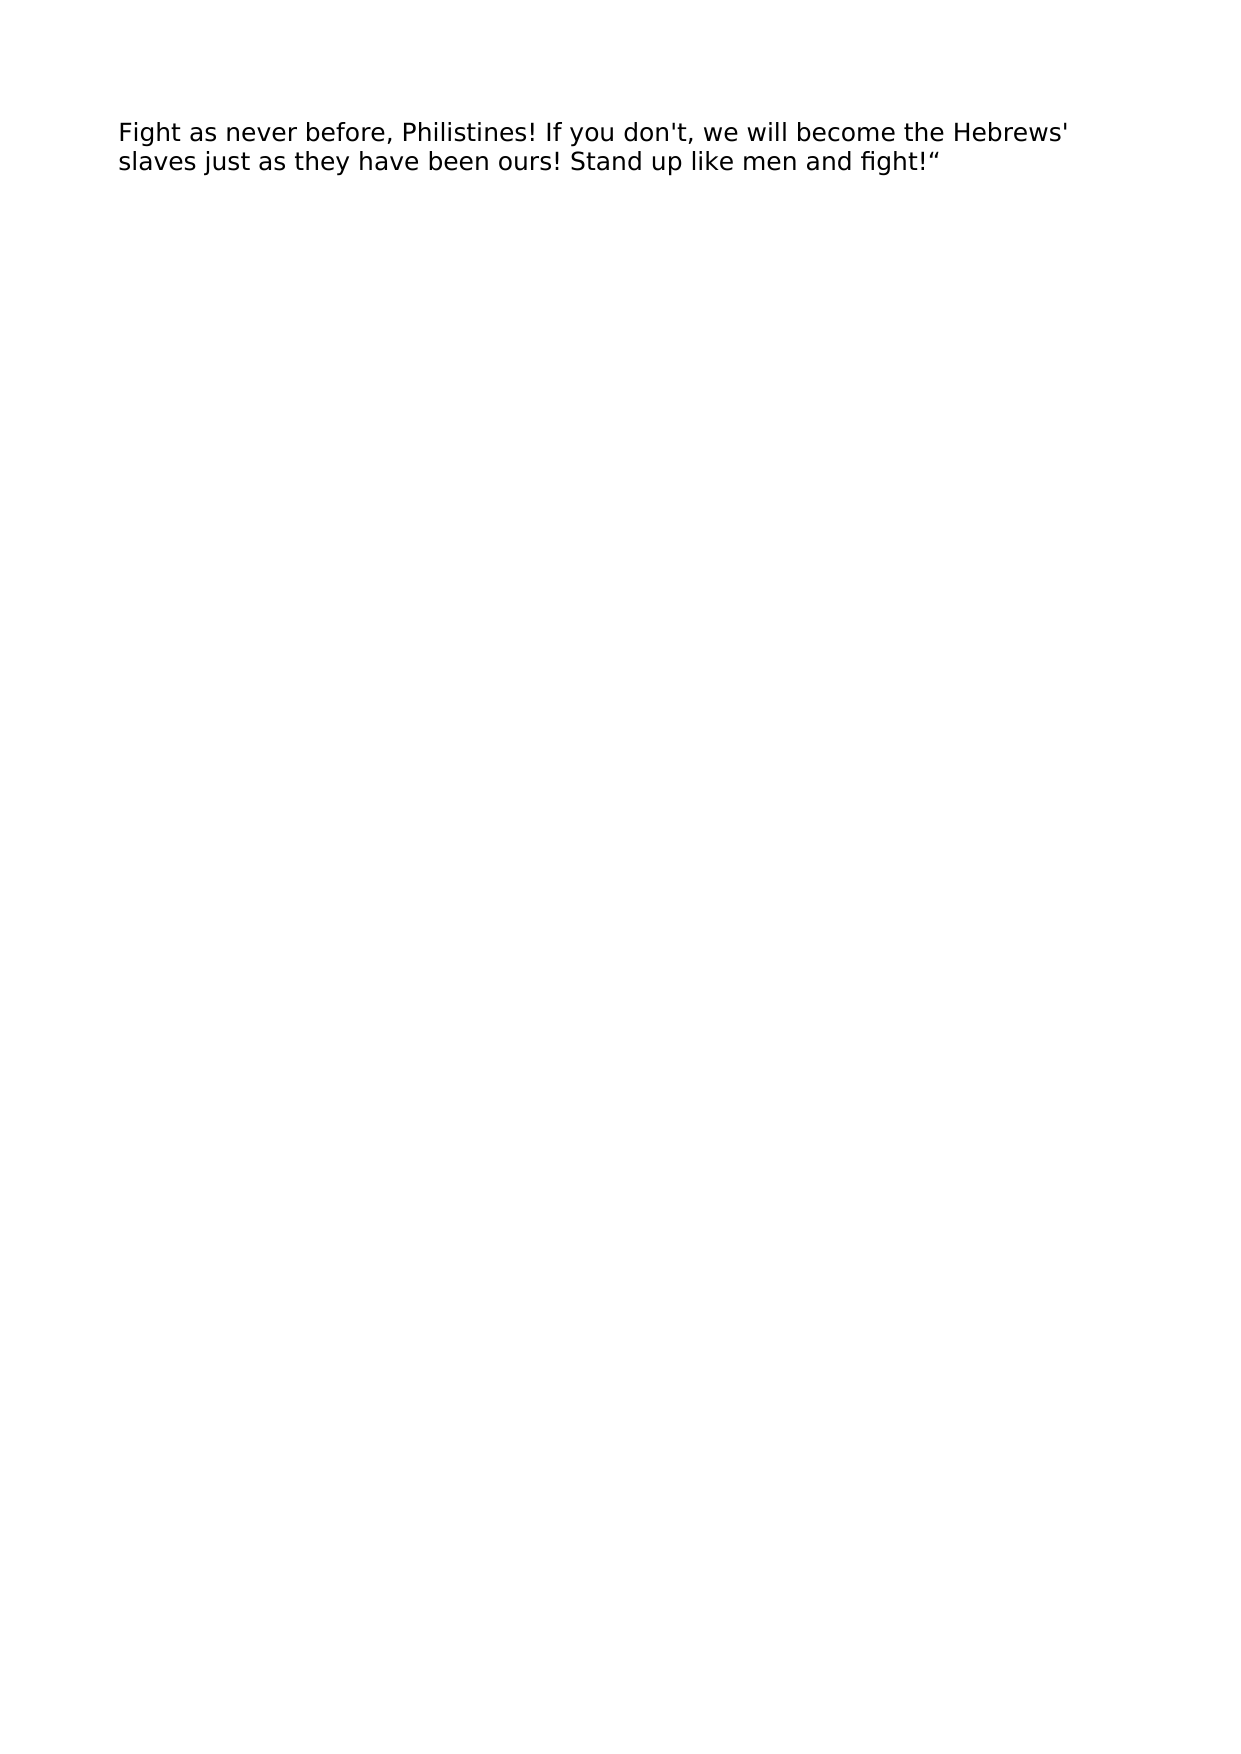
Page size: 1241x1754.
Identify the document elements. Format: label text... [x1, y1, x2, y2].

text Fight as never before, Philistines! If you don't, we will become the Hebrews' slaves just as they have been ours! Stand up like men and fight!“ [118, 118, 1122, 176]
